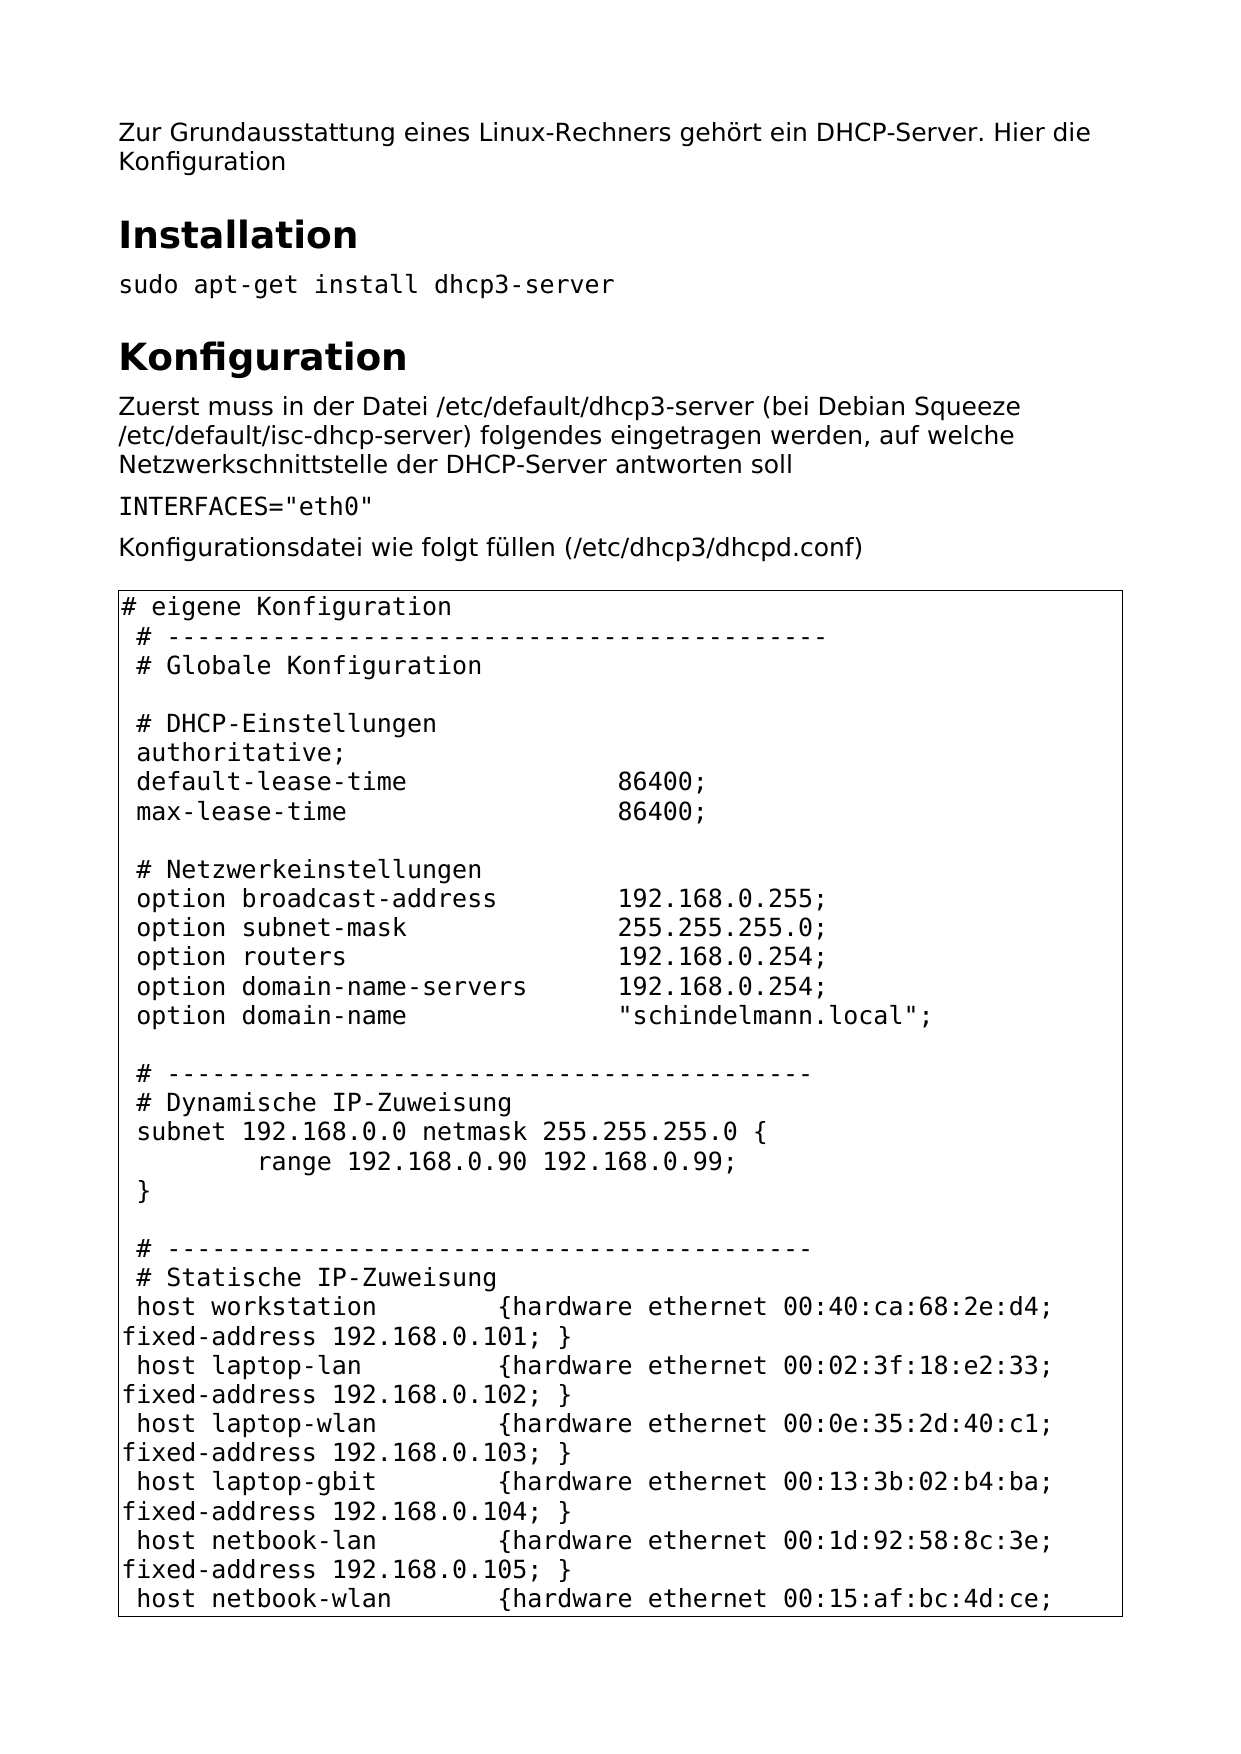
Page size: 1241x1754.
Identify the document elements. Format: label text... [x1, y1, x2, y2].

subtitle Installation [118, 214, 1122, 258]
text INTERFACES="eth0" [118, 492, 1122, 521]
text sudo apt-get install dhcp3-server [118, 270, 1122, 299]
table_header # eigene Konfiguration # -------------------------------------------- # Globale Konfiguration # DHCP-Einstellungen authoritative; default-lease-time 86400; max-lease-time 86400; # Netzwerkeinstellungen option broadcast-address 192.168.0.255; option subnet-mask 255.255.255.0; option routers 192.168.0.254; option domain-name-servers 192.168.0.254; option domain-name "schindelmann.local"; # ------------------------------------------- # Dynamische IP-Zuweisung subnet 192.168.0.0 netmask 255.255.255.0 { range 192.168.0.90 192.168.0.99; } # ------------------------------------------- # Statische IP-Zuweisung host workstation {hardware ethernet 00:40:ca:68:2e:d4; fixed-address 192.168.0.101; } host laptop-lan {hardware ethernet 00:02:3f:18:e2:33; fixed-address 192.168.0.102; } host laptop-wlan {hardware ethernet 00:0e:35:2d:40:c1; fixed-address 192.168.0.103; } host laptop-gbit {hardware ethernet 00:13:3b:02:b4:ba; fixed-address 192.168.0.104; } host netbook-lan {hardware ethernet 00:1d:92:58:8c:3e; fixed-address 192.168.0.105; } host netbook-wlan {hardware ethernet 00:15:af:bc:4d:ce; [119, 591, 1122, 1616]
text Zuerst muss in der Datei /etc/default/dhcp3-server (bei Debian Squeeze /etc/default/isc-dhcp-server) folgendes eingetragen werden, auf welche Netzwerkschnittstelle der DHCP-Server antworten soll [118, 392, 1122, 480]
text Zur Grundausstattung eines Linux-Rechners gehört ein DHCP-Server. Hier die Konfiguration [118, 118, 1122, 176]
text Konfigurationsdatei wie folgt füllen (/etc/dhcp3/dhcpd.conf) [118, 533, 1122, 562]
subtitle Konfiguration [118, 336, 1122, 380]
